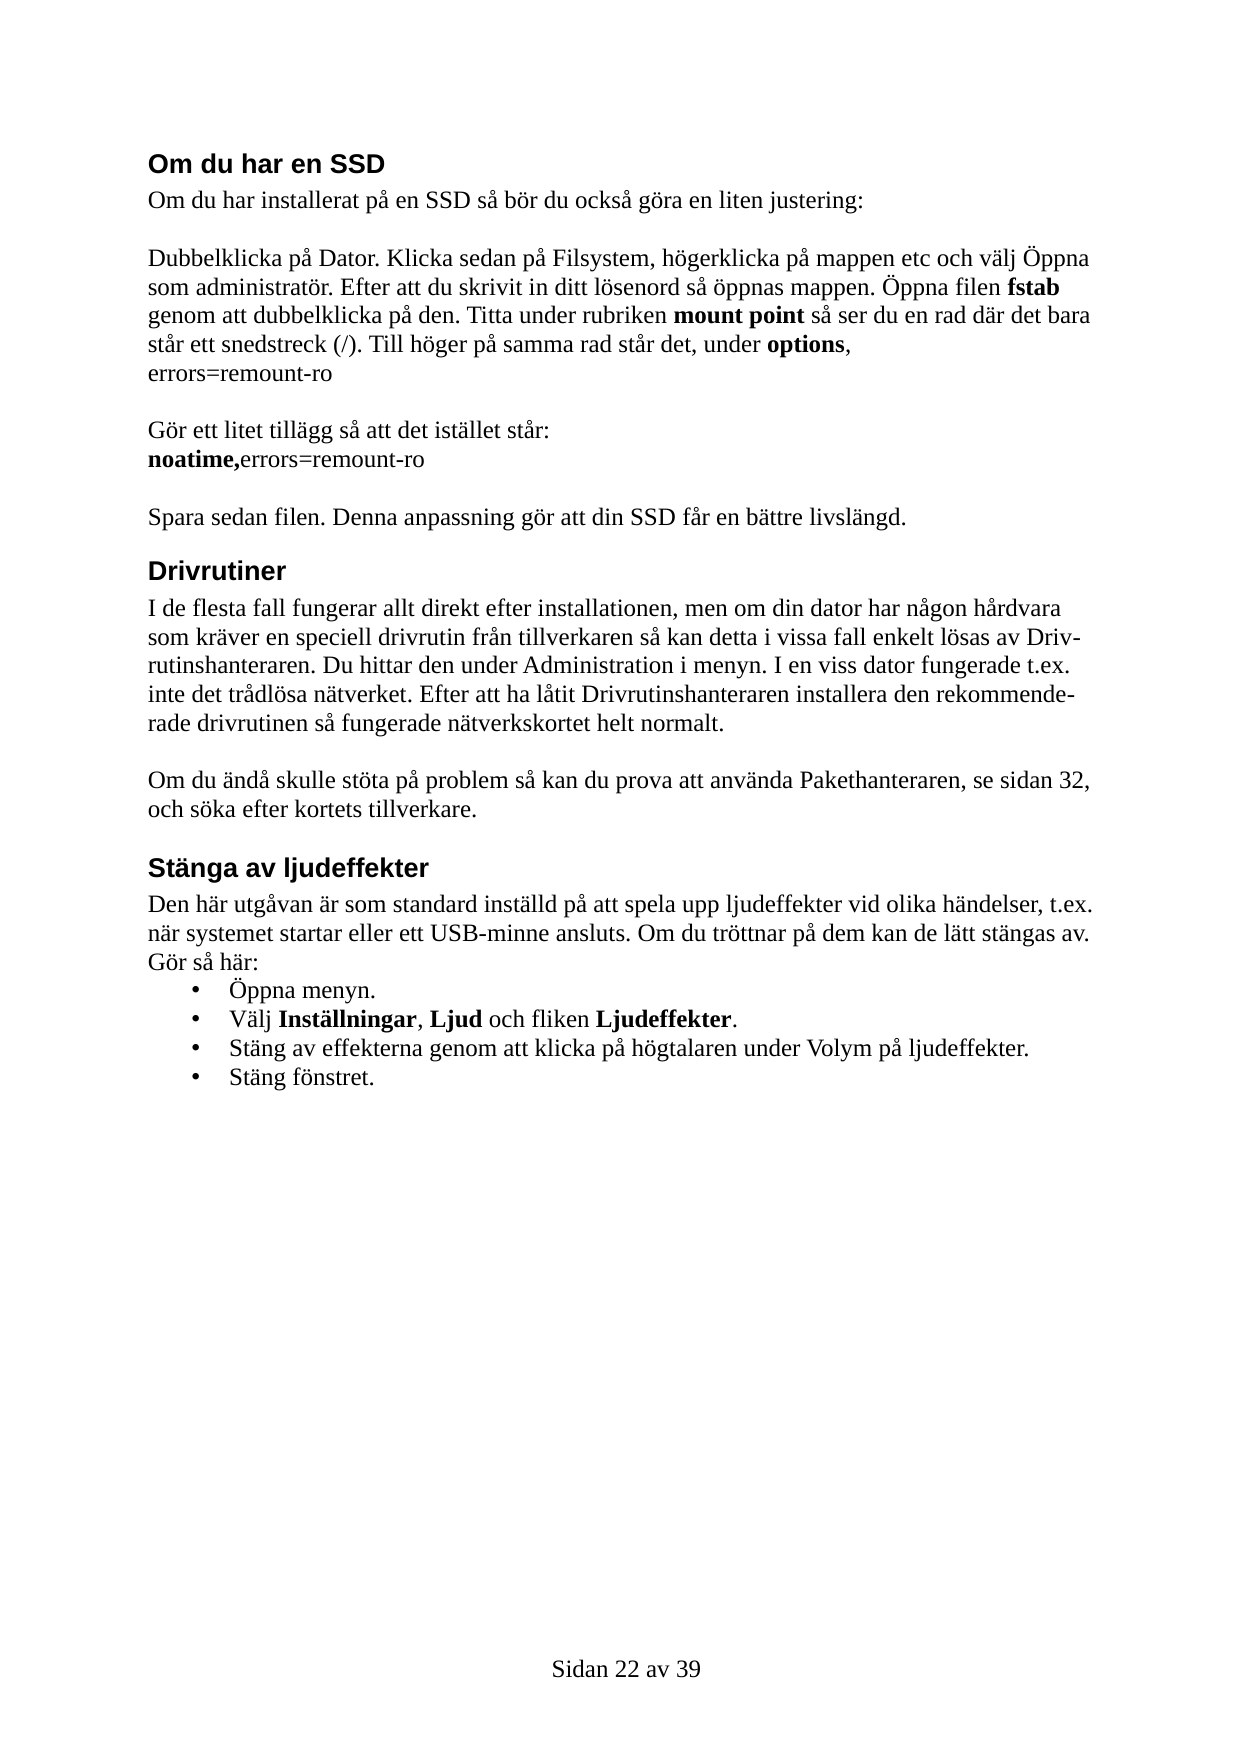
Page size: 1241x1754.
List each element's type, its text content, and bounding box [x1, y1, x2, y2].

text I de flesta fall fungerar allt direkt efter installationen, men om din dator har någon hårdvara som kräver en speciell drivrutin från tillverkaren så kan detta i vissa fall enkelt lösas av Driv­rutinshanteraren. Du hittar den under Administration i menyn. I en viss dator fungerade t.ex. inte det trådlösa nätverket. Efter att ha låtit Drivrutinshanteraren installera den rekommende­rade drivrutinen så fungerade nätverkskortet helt normalt. [148, 593, 1104, 737]
text Om du har installerat på en SSD så bör du också göra en liten justering: [148, 185, 1104, 214]
subtitle Drivrutiner [148, 555, 1104, 587]
list Stäng av effekterna genom att klicka på högtalaren under Volym på ljudeffekter. [191, 1033, 1104, 1062]
subtitle Stänga av ljudeffekter [148, 852, 1104, 883]
text Om du ändå skulle stöta på problem så kan du prova att använda Pakethanteraren, se sidan 32, och söka efter kortets tillverkare. [148, 765, 1104, 823]
text Den här utgåvan är som standard inställd på att spela upp ljudeffekter vid olika händelser, t.ex. när systemet startar eller ett USB-minne ansluts. Om du tröttnar på dem kan de lätt stängas av. Gör så här: [148, 889, 1104, 976]
text Dubbelklicka på Dator. Klicka sedan på Filsystem, högerklicka på mappen etc och välj Öppna som administratör. Efter att du skrivit in ditt lösenord så öppnas mappen. Öppna filen fstab genom att dubbelklicka på den. Titta under rubriken mount point så ser du en rad där det bara står ett snedstreck (/). Till höger på samma rad står det, under options, errors=remount-ro [148, 243, 1104, 387]
text Gör ett litet tillägg så att det istället står: noatime,errors=remount-ro [148, 415, 1104, 473]
list Öppna menyn. [191, 976, 1104, 1004]
list Stäng fönstret. [191, 1062, 1104, 1091]
text Spara sedan filen. Denna anpassning gör att din SSD får en bättre livslängd. [148, 502, 1104, 530]
list Välj Inställningar, Ljud och fliken Ljudeffekter. [191, 1004, 1104, 1033]
subtitle Om du har en SSD [148, 148, 1104, 179]
